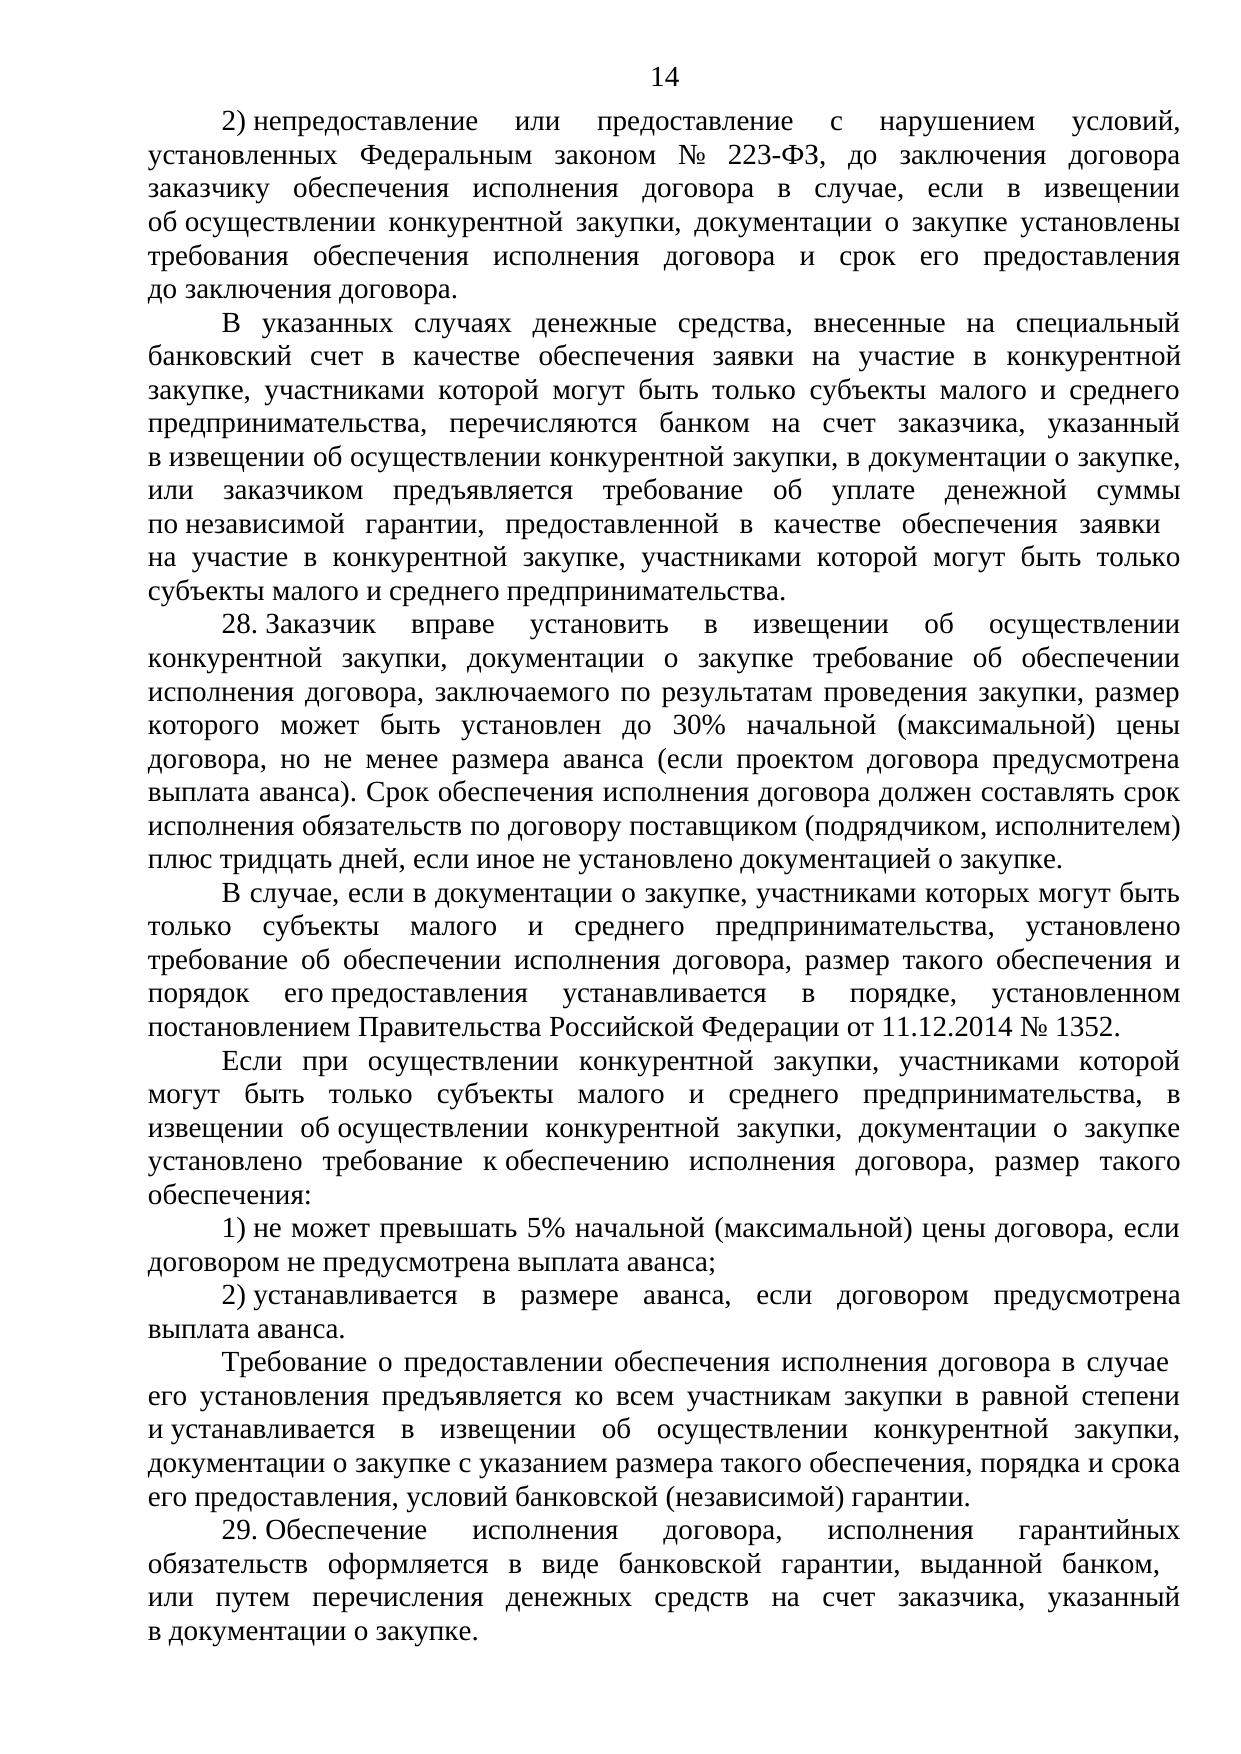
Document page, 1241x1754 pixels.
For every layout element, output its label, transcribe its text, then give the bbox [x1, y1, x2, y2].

text 2) устанавливается в размере аванса, если договором предусмотрена выплата аванса. [148, 1277, 1181, 1344]
text Если при осуществлении конкурентной закупки, участниками которой могут быть только субъекты малого и среднего предпринимательства, в извещении об осуществлении конкурентной закупки, документации о закупке установлено требование к обеспечению исполнения договора, размер такого обеспечения: [148, 1043, 1181, 1210]
text 1) не может превышать 5% начальной (максимальной) цены договора, если договором не предусмотрена выплата аванса; [148, 1210, 1181, 1277]
text В случае, если в документации о закупке, участниками которых могут быть только субъекты малого и среднего предпринимательства, установлено требование об обеспечении исполнения договора, размер такого обеспечения и порядок его предоставления устанавливается в порядке, установленном постановлением Правительства Российской Федерации от 11.12.2014 № 1352. [148, 875, 1181, 1043]
text В указанных случаях денежные средства, внесенные на специальный банковский счет в качестве обеспечения заявки на участие в конкурентной закупке, участниками которой могут быть только субъекты малого и среднего предпринимательства, перечисляются банком на счет заказчика, указанный в извещении об осуществлении конкурентной закупки, в документации о закупке, или заказчиком предъявляется требование об уплате денежной суммы по независимой гарантии, предоставленной в качестве обеспечения заявки на участие в конкурентной закупке, участниками которой могут быть только субъекты малого и среднего предпринимательства. [148, 305, 1181, 607]
text 2) непредоставление или предоставление с нарушением условий, установленных Федеральным законом № 223-ФЗ, до заключения договора заказчику обеспечения исполнения договора в случае, если в извещении об осуществлении конкурентной закупки, документации о закупке установлены требования обеспечения исполнения договора и срок его предоставления до заключения договора. [148, 103, 1181, 305]
text Требование о предоставлении обеспечения исполнения договора в случае его установления предъявляется ко всем участникам закупки в равной степени и устанавливается в извещении об осуществлении конкурентной закупки, документации о закупке с указанием размера такого обеспечения, порядка и срока его предоставления, условий банковской (независимой) гарантии. [148, 1344, 1181, 1512]
text 29. Обеспечение исполнения договора, исполнения гарантийных обязательств оформляется в виде банковской гарантии, выданной банком, или путем перечисления денежных средств на счет заказчика, указанный в документации о закупке. [148, 1512, 1181, 1646]
text 28. Заказчик вправе установить в извещении об осуществлении конкурентной закупки, документации о закупке требование об обеспечении исполнения договора, заключаемого по результатам проведения закупки, размер которого может быть установлен до 30% начальной (максимальной) цены договора, но не менее размера аванса (если проектом договора предусмотрена выплата аванса). Срок обеспечения исполнения договора должен составлять срок исполнения обязательств по договору поставщиком (подрядчиком, исполнителем) плюс тридцать дней, если иное не установлено документацией о закупке. [148, 607, 1181, 875]
